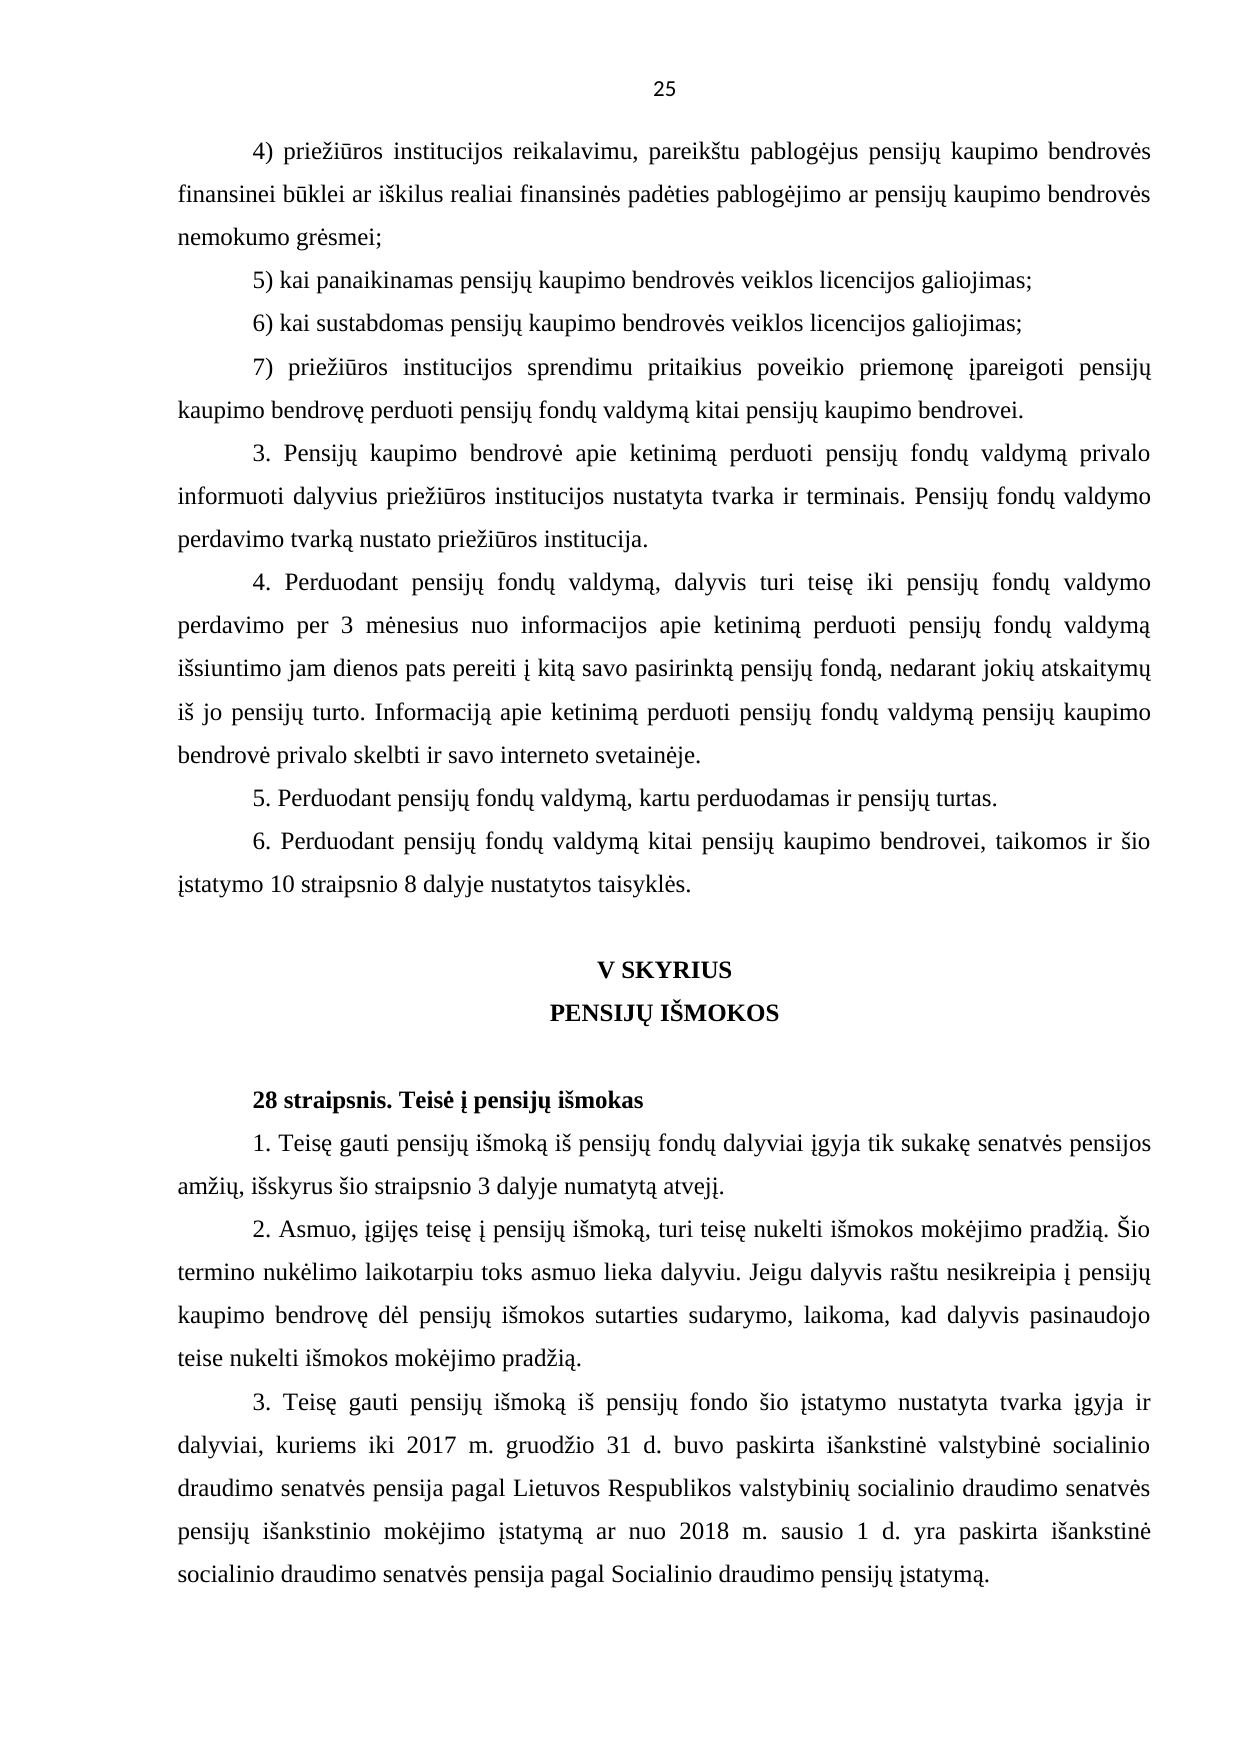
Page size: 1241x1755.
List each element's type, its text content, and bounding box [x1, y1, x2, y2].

text V SKYRIUS [177, 955, 1152, 984]
text 6) kai sustabdomas pensijų kaupimo bendrovės veiklos licencijos galiojimas; [177, 308, 1152, 337]
text 5. Perduodant pensijų fondų valdymą, kartu perduodamas ir pensijų turtas. [177, 783, 1152, 812]
text 4. Perduodant pensijų fondų valdymą, dalyvis turi teisę iki pensijų fondų valdymo perdavimo per 3 mėnesius nuo informacijos apie ketinimą perduoti pensijų fondų valdymą išsiuntimo jam dienos pats pereiti į kitą savo pasirinktą pensijų fondą, nedarant jokių atskaitymų iš jo pensijų turto. Informaciją apie ketinimą perduoti pensijų fondų valdymą pensijų kaupimo bendrovė privalo skelbti ir savo interneto svetainėje. [177, 567, 1152, 768]
text 28 straipsnis. Teisė į pensijų išmokas [177, 1085, 1152, 1113]
text 3. Teisę gauti pensijų išmoką iš pensijų fondo šio įstatymo nustatyta tvarka įgyja ir dalyviai, kuriems iki 2017 m. gruodžio 31 d. buvo paskirta išankstinė valstybinė socialinio draudimo senatvės pensija pagal Lietuvos Respublikos valstybinių socialinio draudimo senatvės pensijų išankstinio mokėjimo įstatymą ar nuo 2018 m. sausio 1 d. yra paskirta išankstinė socialinio draudimo senatvės pensija pagal Socialinio draudimo pensijų įstatymą. [177, 1387, 1152, 1588]
text 1. Teisę gauti pensijų išmoką iš pensijų fondų dalyviai įgyja tik sukakę senatvės pensijos amžių, išskyrus šio straipsnio 3 dalyje numatytą atvejį. [177, 1128, 1152, 1200]
text 7) priežiūros institucijos sprendimu pritaikius poveikio priemonę įpareigoti pensijų kaupimo bendrovę perduoti pensijų fondų valdymą kitai pensijų kaupimo bendrovei. [177, 352, 1152, 423]
text 5) kai panaikinamas pensijų kaupimo bendrovės veiklos licencijos galiojimas; [177, 265, 1152, 294]
text 4) priežiūros institucijos reikalavimu, pareikštu pablogėjus pensijų kaupimo bendrovės finansinei būklei ar iškilus realiai finansinės padėties pablogėjimo ar pensijų kaupimo bendrovės nemokumo grėsmei; [177, 136, 1152, 251]
text 2. Asmuo, įgijęs teisę į pensijų išmoką, turi teisę nukelti išmokos mokėjimo pradžią. Šio termino nukėlimo laikotarpiu toks asmuo lieka dalyviu. Jeigu dalyvis raštu nesikreipia į pensijų kaupimo bendrovę dėl pensijų išmokos sutarties sudarymo, laikoma, kad dalyvis pasinaudojo teise nukelti išmokos mokėjimo pradžią. [177, 1214, 1152, 1372]
text 6. Perduodant pensijų fondų valdymą kitai pensijų kaupimo bendrovei, taikomos ir šio įstatymo 10 straipsnio 8 dalyje nustatytos taisyklės. [177, 826, 1152, 898]
text PENSIJŲ IŠMOKOS [177, 998, 1152, 1027]
text 3. Pensijų kaupimo bendrovė apie ketinimą perduoti pensijų fondų valdymą privalo informuoti dalyvius priežiūros institucijos nustatyta tvarka ir terminais. Pensijų fondų valdymo perdavimo tvarką nustato priežiūros institucija. [177, 438, 1152, 553]
